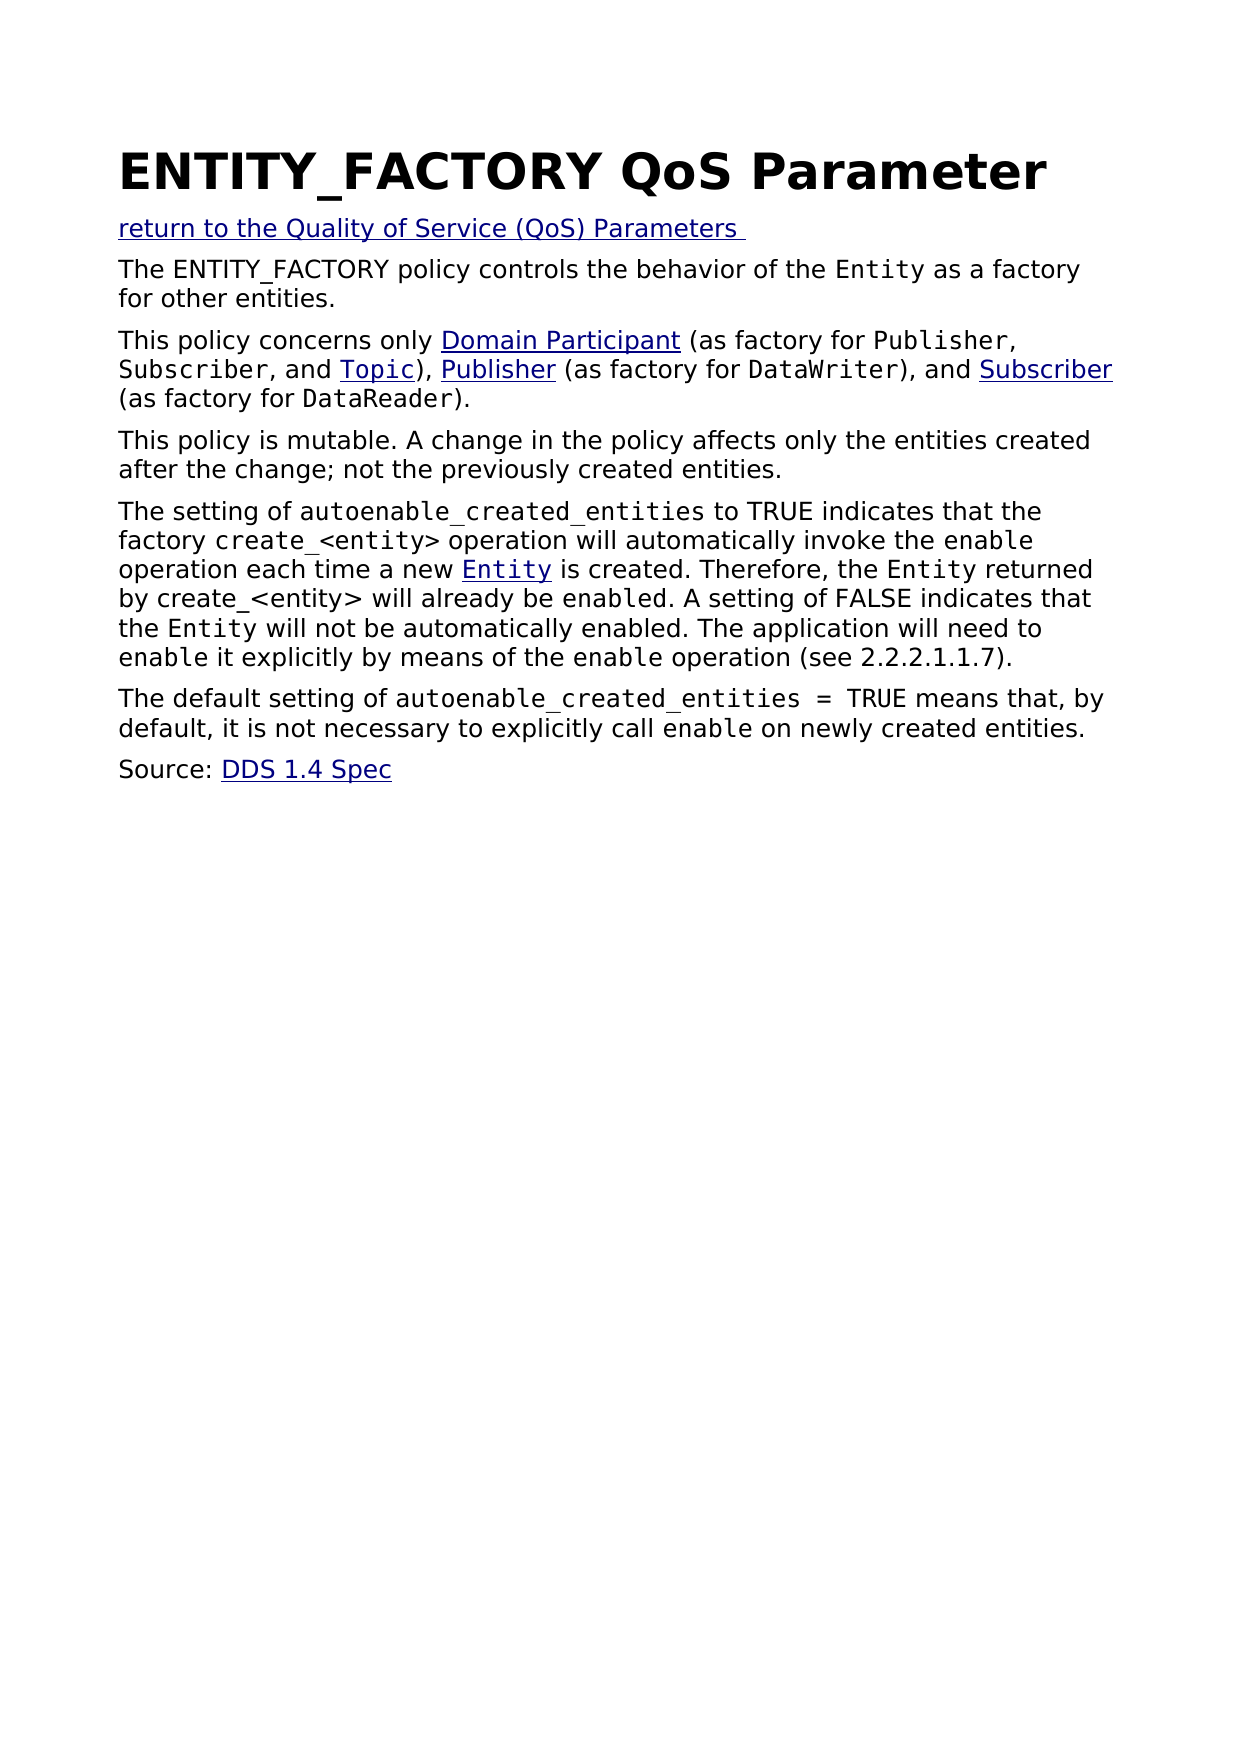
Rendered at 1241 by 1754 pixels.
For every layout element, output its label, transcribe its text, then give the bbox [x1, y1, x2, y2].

text The default setting of autoenable_created_entities = TRUE means that, by default, it is not necessary to explicitly call enable on newly created entities. [118, 685, 1122, 743]
text This policy is mutable. A change in the policy affects only the entities created after the change; not the previously created entities. [118, 426, 1122, 485]
text This policy concerns only Domain Participant (as factory for Publisher, Subscriber, and Topic), Publisher (as factory for DataWriter), and Subscriber (as factory for DataReader). [118, 326, 1122, 414]
subtitle ENTITY_FACTORY QoS Parameter [118, 143, 1122, 201]
text Source: DDS 1.4 Spec [118, 756, 1122, 785]
text return to the Quality of Service (QoS) Parameters [118, 214, 1122, 243]
text The setting of autoenable_created_entities to TRUE indicates that the factory create_<entity> operation will automatically invoke the enable operation each time a new Entity is created. Therefore, the Entity returned by create_<entity> will already be enabled. A setting of FALSE indicates that the Entity will not be automatically enabled. The application will need to enable it explicitly by means of the enable operation (see 2.2.2.1.1.7). [118, 497, 1122, 672]
text The ENTITY_FACTORY policy controls the behavior of the Entity as a factory for other entities. [118, 256, 1122, 314]
